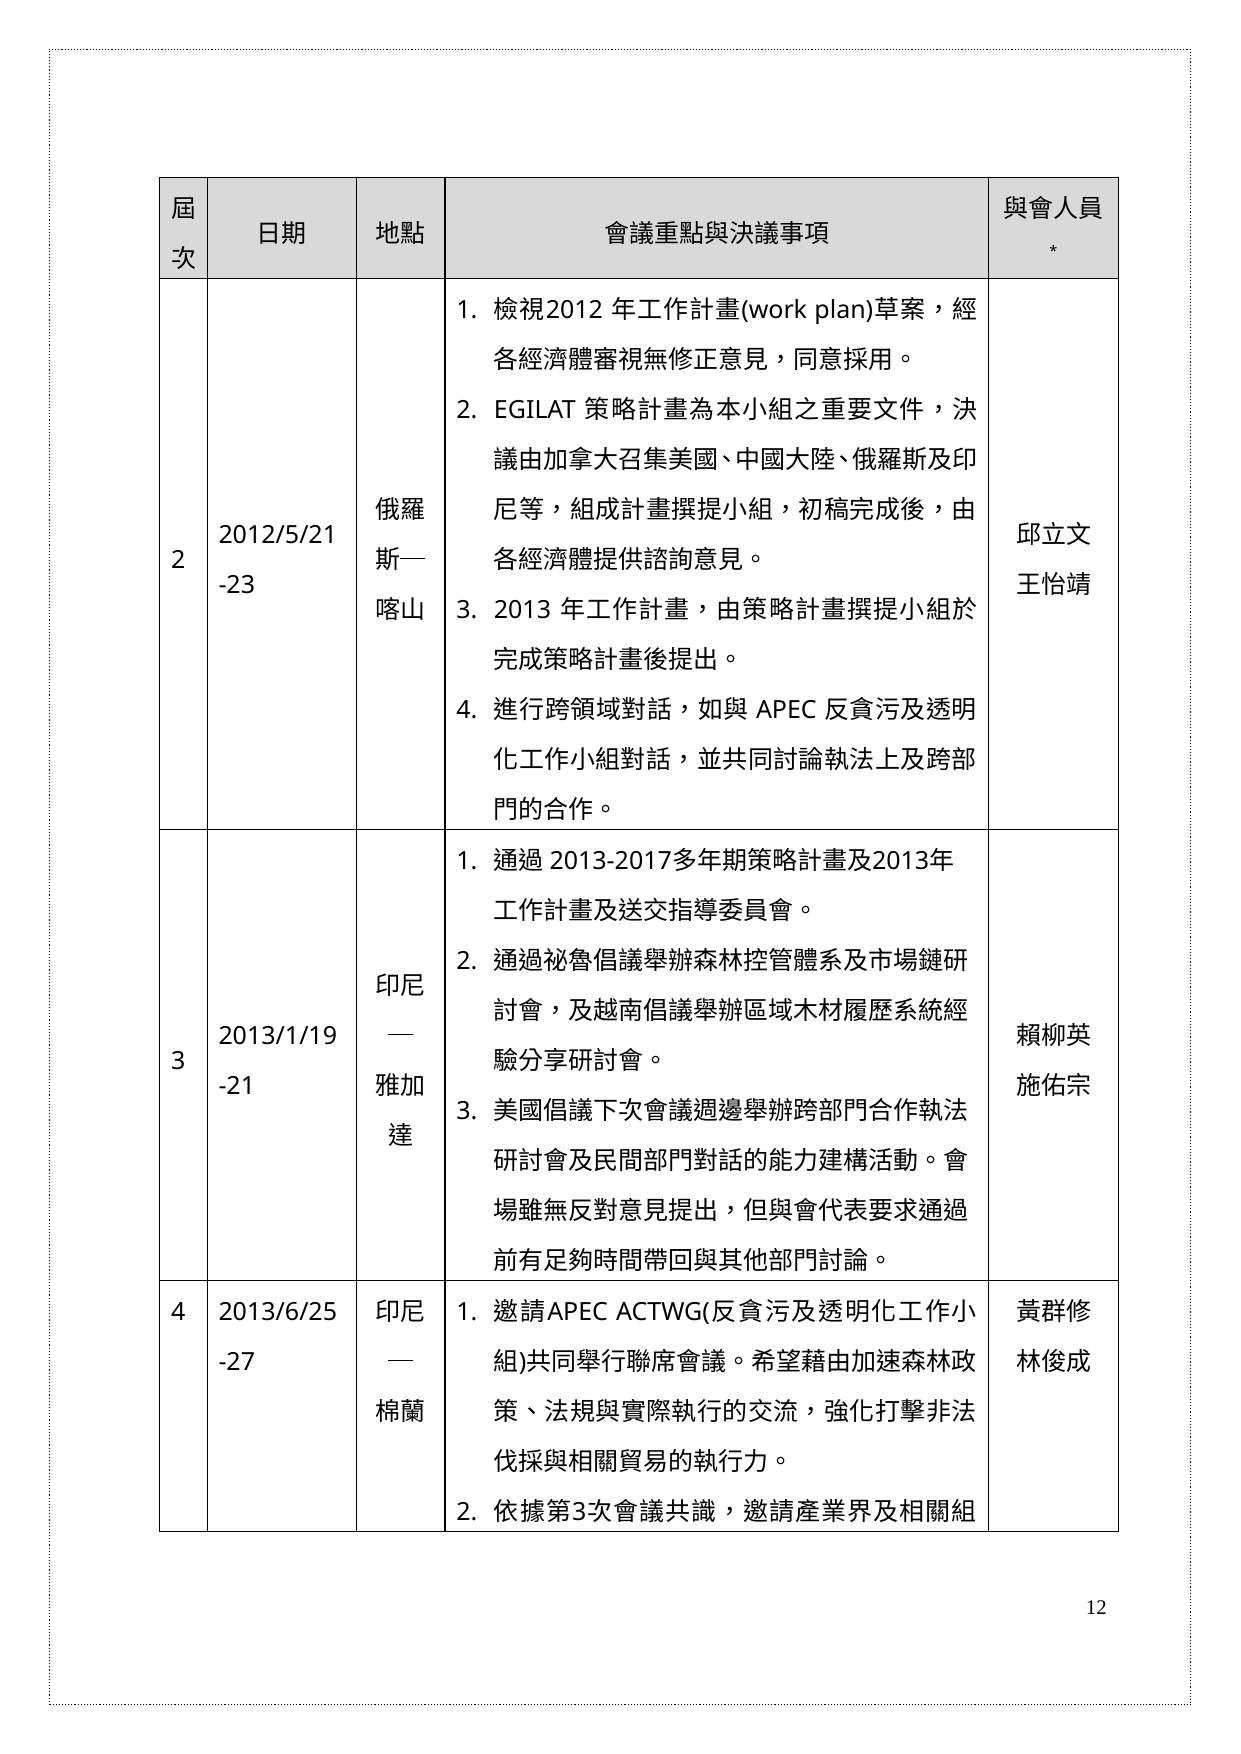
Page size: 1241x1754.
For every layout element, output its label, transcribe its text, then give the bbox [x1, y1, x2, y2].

table_cell 2013/1/19-21 [208, 830, 356, 1280]
table_header 與會人員* [989, 178, 1118, 278]
table_cell 賴柳英 施佑宗 [989, 830, 1118, 1280]
table_cell 邀請APEC ACTWG(反貪污及透明化工作小組)共同舉行聯席會議。希望藉由加速森林政策、法規與實際執行的交流，強化打擊非法伐採與相關貿易的執行力。 依據第3次會議共識，邀請產業界及相關組 [446, 1281, 988, 1531]
table_cell 印尼─ 雅加達 [357, 830, 444, 1280]
table_cell 黃群修 林俊成 [989, 1281, 1118, 1531]
table_cell 2 [160, 279, 207, 829]
table_cell 邱立文 王怡靖 [989, 279, 1118, 829]
table_header 地點 [357, 178, 444, 278]
table_header 屆次 [160, 178, 207, 278]
table_header 日期 [208, 178, 356, 278]
table_cell 印尼─ 棉蘭 [357, 1281, 444, 1531]
table_cell 檢視2012 年工作計畫(work plan)草案，經各經濟體審視無修正意見，同意採用。 EGILAT 策略計畫為本小組之重要文件，決議由加拿大召集美國、中國大陸、俄羅斯及印尼等，組成計畫撰提小組，初稿完成後，由各經濟體提供諮詢意見。 2013 年工作計畫，由策略計畫撰提小組於完成策略計畫後提出。 進行跨領域對話，如與 APEC 反貪污及透明化工作小組對話，並共同討論執法上及跨部門的合作。 [446, 279, 988, 829]
table_cell 俄羅斯─喀山 [357, 279, 444, 829]
table_cell 通過 2013-2017多年期策略計畫及2013年工作計畫及送交指導委員會。 通過祕魯倡議舉辦森林控管體系及市場鏈研討會，及越南倡議舉辦區域木材履歷系統經驗分享研討會。 美國倡議下次會議週邊舉辦跨部門合作執法研討會及民間部門對話的能力建構活動。會場雖無反對意見提出，但與會代表要求通過前有足夠時間帶回與其他部門討論。 [446, 830, 988, 1280]
table_cell 4 [160, 1281, 207, 1531]
table_cell 2012/5/21-23 [208, 279, 356, 829]
table_cell 3 [160, 830, 207, 1280]
table_header 會議重點與決議事項 [446, 178, 988, 278]
table_cell 2013/6/25-27 [208, 1281, 356, 1531]
